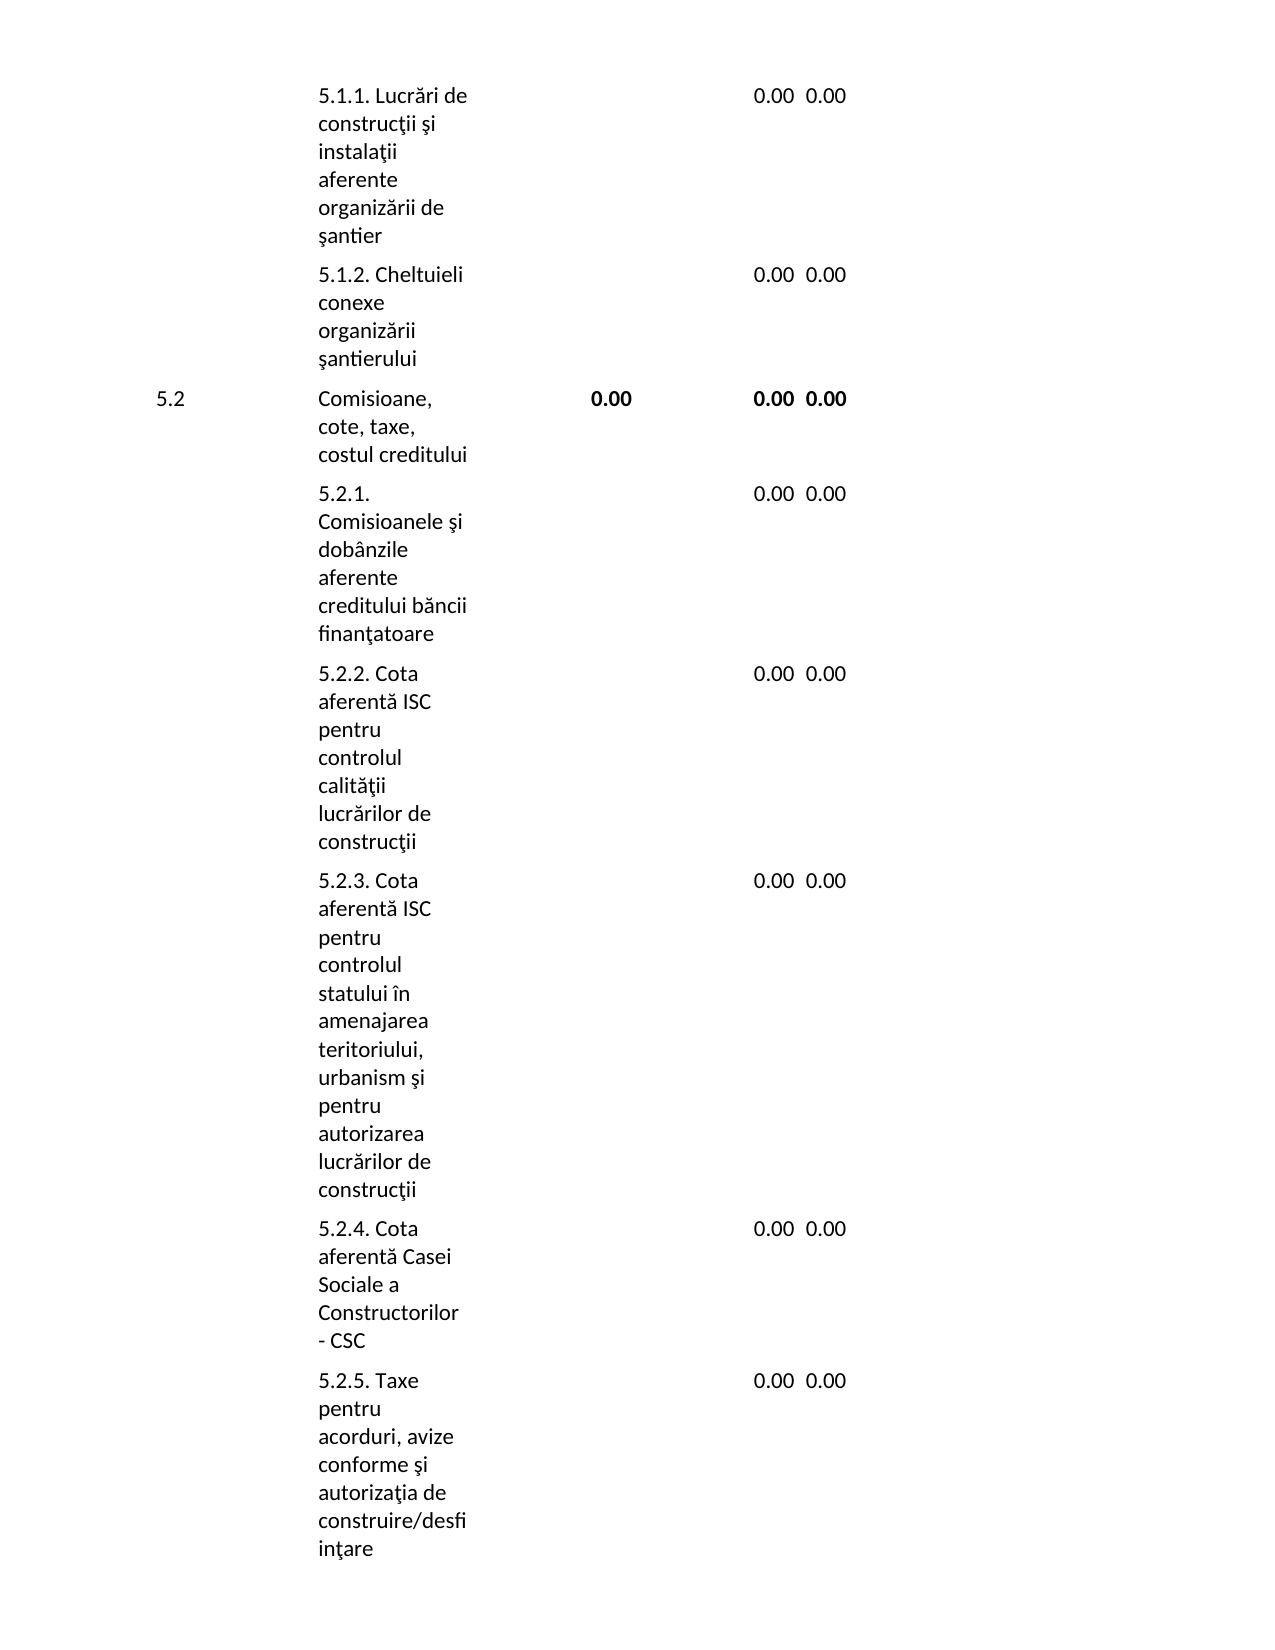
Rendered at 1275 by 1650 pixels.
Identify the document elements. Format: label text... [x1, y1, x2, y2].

table_cell 0.00 [638, 1360, 800, 1568]
table_cell 5.2.3. Cota aferentă ISC pentru controlul statului în amenajarea teritoriului, urbanism şi pentru autorizarea lucrărilor de construcţii [313, 861, 475, 1208]
table_cell [475, 255, 637, 378]
table_cell [150, 255, 312, 378]
table_cell 0.00 [800, 255, 962, 378]
table_cell Comisioane, cote, taxe, costul creditului [313, 378, 475, 474]
table_cell 0.00 [638, 255, 800, 378]
table_cell [475, 1209, 637, 1360]
table_cell [150, 1209, 312, 1360]
table_cell 0.00 [475, 378, 637, 474]
table_cell 0.00 [800, 653, 962, 861]
table_cell 5.2.4. Cota aferentă Casei Sociale a Constructorilor - CSC [313, 1209, 475, 1360]
table_cell [150, 653, 312, 861]
table_cell 5.1.1. Lucrări de construcţii şi instalaţii aferente organizării de şantier [313, 75, 475, 254]
table_cell 0.00 [800, 75, 962, 254]
table_cell 0.00 [638, 861, 800, 1208]
table_cell 5.2.5. Taxe pentru acorduri, avize conforme şi autorizaţia de construire/desfiinţare [313, 1360, 475, 1568]
table_cell 5.1.2. Cheltuieli conexe organizării şantierului [313, 255, 475, 378]
table_cell [475, 1360, 637, 1568]
table_cell 0.00 [638, 653, 800, 861]
table_cell 5.2 [150, 378, 312, 474]
table_cell [150, 1360, 312, 1568]
table_cell [475, 861, 637, 1208]
table_cell 0.00 [638, 1209, 800, 1360]
table_cell 5.2.1. Comisioanele şi dobânzile aferente creditului băncii finanţatoare [313, 474, 475, 653]
table_cell 0.00 [638, 474, 800, 653]
table_cell [150, 75, 312, 254]
table_cell [150, 474, 312, 653]
table_cell 5.2.2. Cota aferentă ISC pentru controlul calităţii lucrărilor de construcţii [313, 653, 475, 861]
table_cell 0.00 [638, 75, 800, 254]
table_cell 0.00 [800, 1209, 962, 1360]
table_cell [475, 75, 637, 254]
table_cell [150, 861, 312, 1208]
table_cell 0.00 [800, 1360, 962, 1568]
table_cell 0.00 [800, 474, 962, 653]
table_cell 0.00 [800, 378, 962, 474]
table_cell [475, 474, 637, 653]
table_cell [475, 653, 637, 861]
table_cell 0.00 [638, 378, 800, 474]
table_cell 0.00 [800, 861, 962, 1208]
